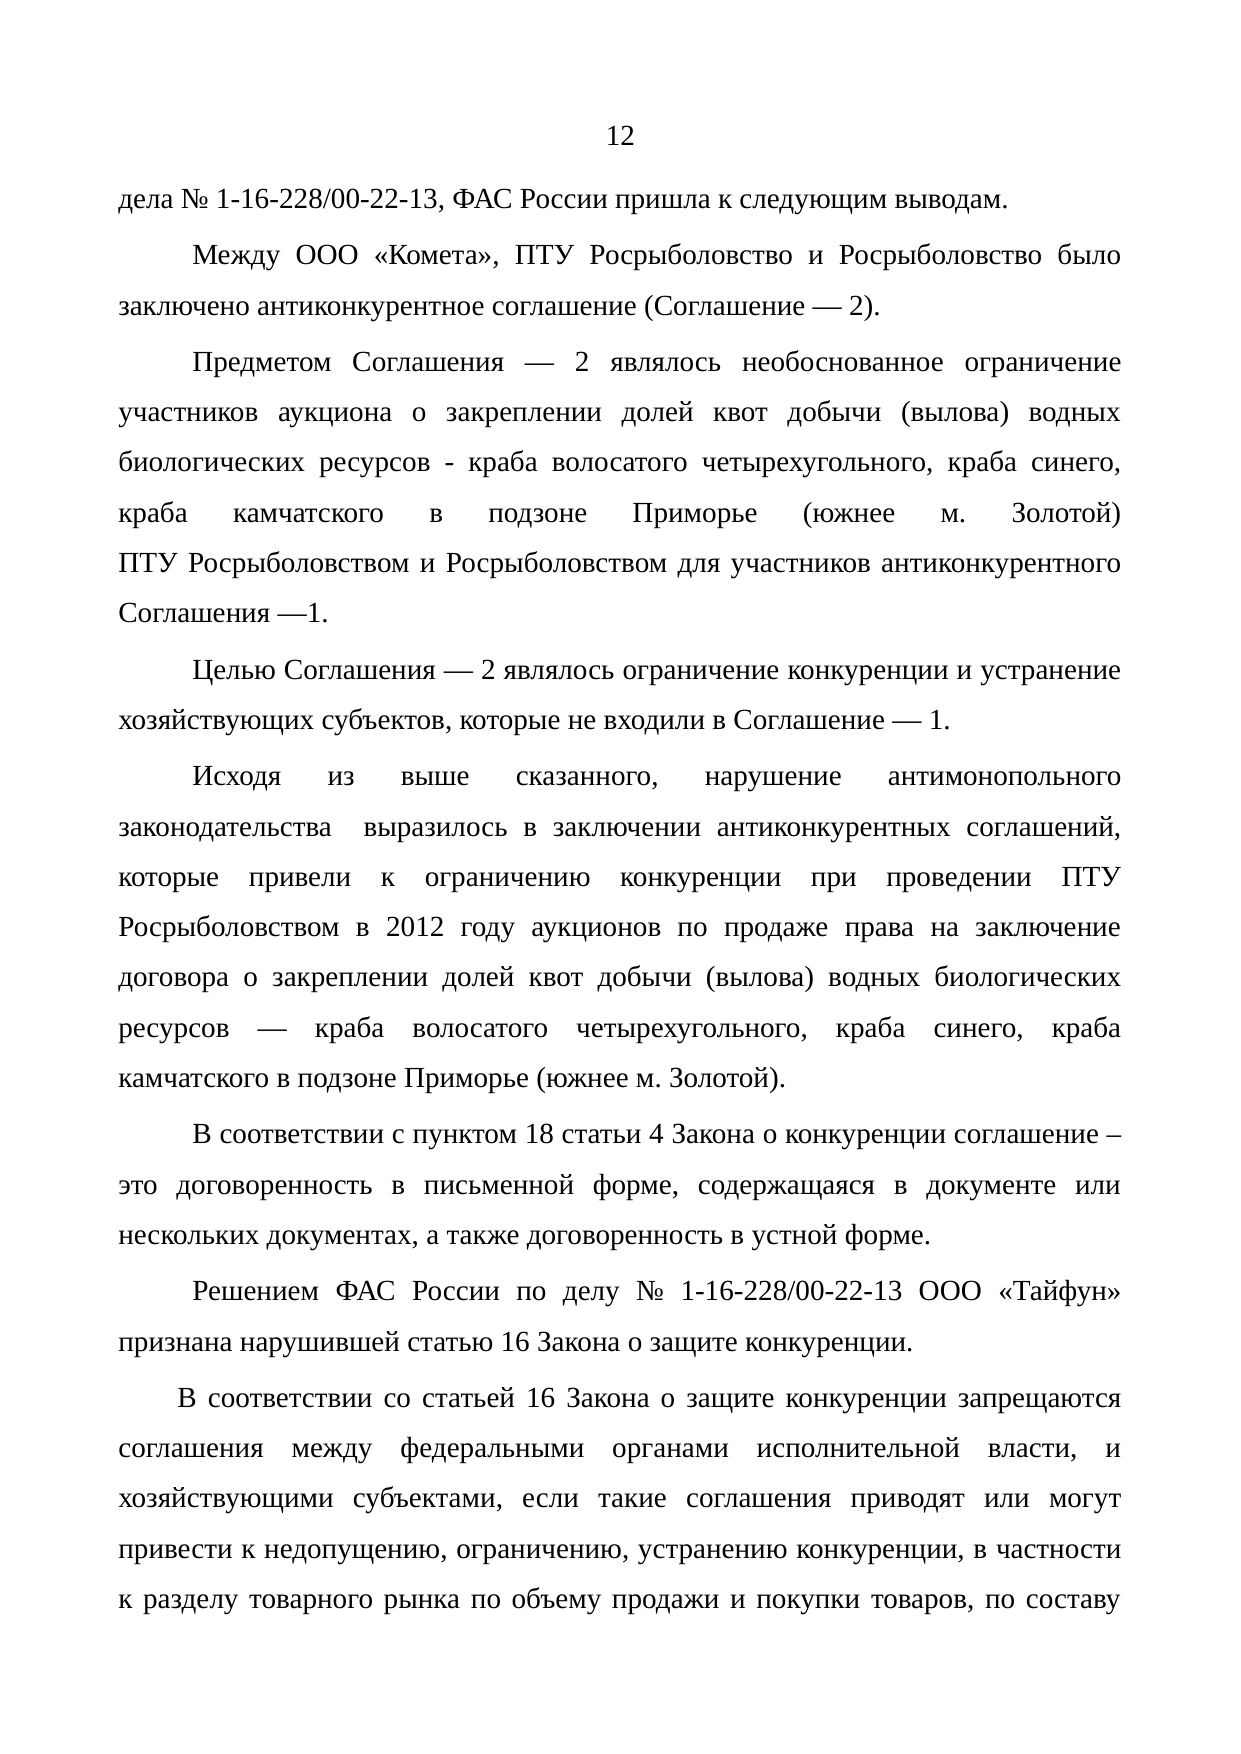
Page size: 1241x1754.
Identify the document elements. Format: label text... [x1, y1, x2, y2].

text Целью Соглашения — 2 являлось ограничение конкуренции и устранение хозяйствующих субъектов, которые не входили в Соглашение — 1. [118, 652, 1122, 736]
text Между ООО «Комета», ПТУ Росрыболовство и Росрыболовство было заключено антиконкурентное соглашение (Соглашение — 2). [118, 237, 1122, 321]
text Исходя из выше сказанного, нарушение антимонопольного законодательства выразилось в заключении антиконкурентных соглашений, которые привели к ограничению конкуренции при проведении ПТУ Росрыболовством в 2012 году аукционов по продаже права на заключение договора о закреплении долей квот добычи (вылова) водных биологических ресурсов — краба волосатого четырехугольного, краба синего, краба камчатского в подзоне Приморье (южнее м. Золотой). [118, 758, 1122, 1094]
text В соответствии со статьей 16 Закона о защите конкуренции запрещаются соглашения между федеральными органами исполнительной власти, и хозяйствующими субъектами, если такие соглашения приводят или могут привести к недопущению, ограничению, устранению конкуренции, в частности к разделу товарного рынка по объему продажи и покупки товаров, по составу [118, 1380, 1122, 1615]
text Решением ФАС России по делу № 1-16-228/00-22-13 ООО «Тайфун» признана нарушившей статью 16 Закона о защите конкуренции. [118, 1273, 1122, 1357]
text Предметом Соглашения — 2 являлось необоснованное ограничение участников аукциона о закреплении долей квот добычи (вылова) водных биологических ресурсов - краба волосатого четырехугольного, краба синего, краба камчатского в подзоне Приморье (южнее м. Золотой) ПТУ Росрыболовством и Росрыболовством для участников антиконкурентного Соглашения —1. [118, 344, 1122, 629]
text В соответствии с пунктом 18 статьи 4 Закона о конкуренции соглашение – это договоренность в письменной форме, содержащаяся в документе или нескольких документах, а также договоренность в устной форме. [118, 1116, 1122, 1251]
text дела № 1-16-228/00-22-13, ФАС России пришла к следующим выводам. [118, 181, 1122, 215]
